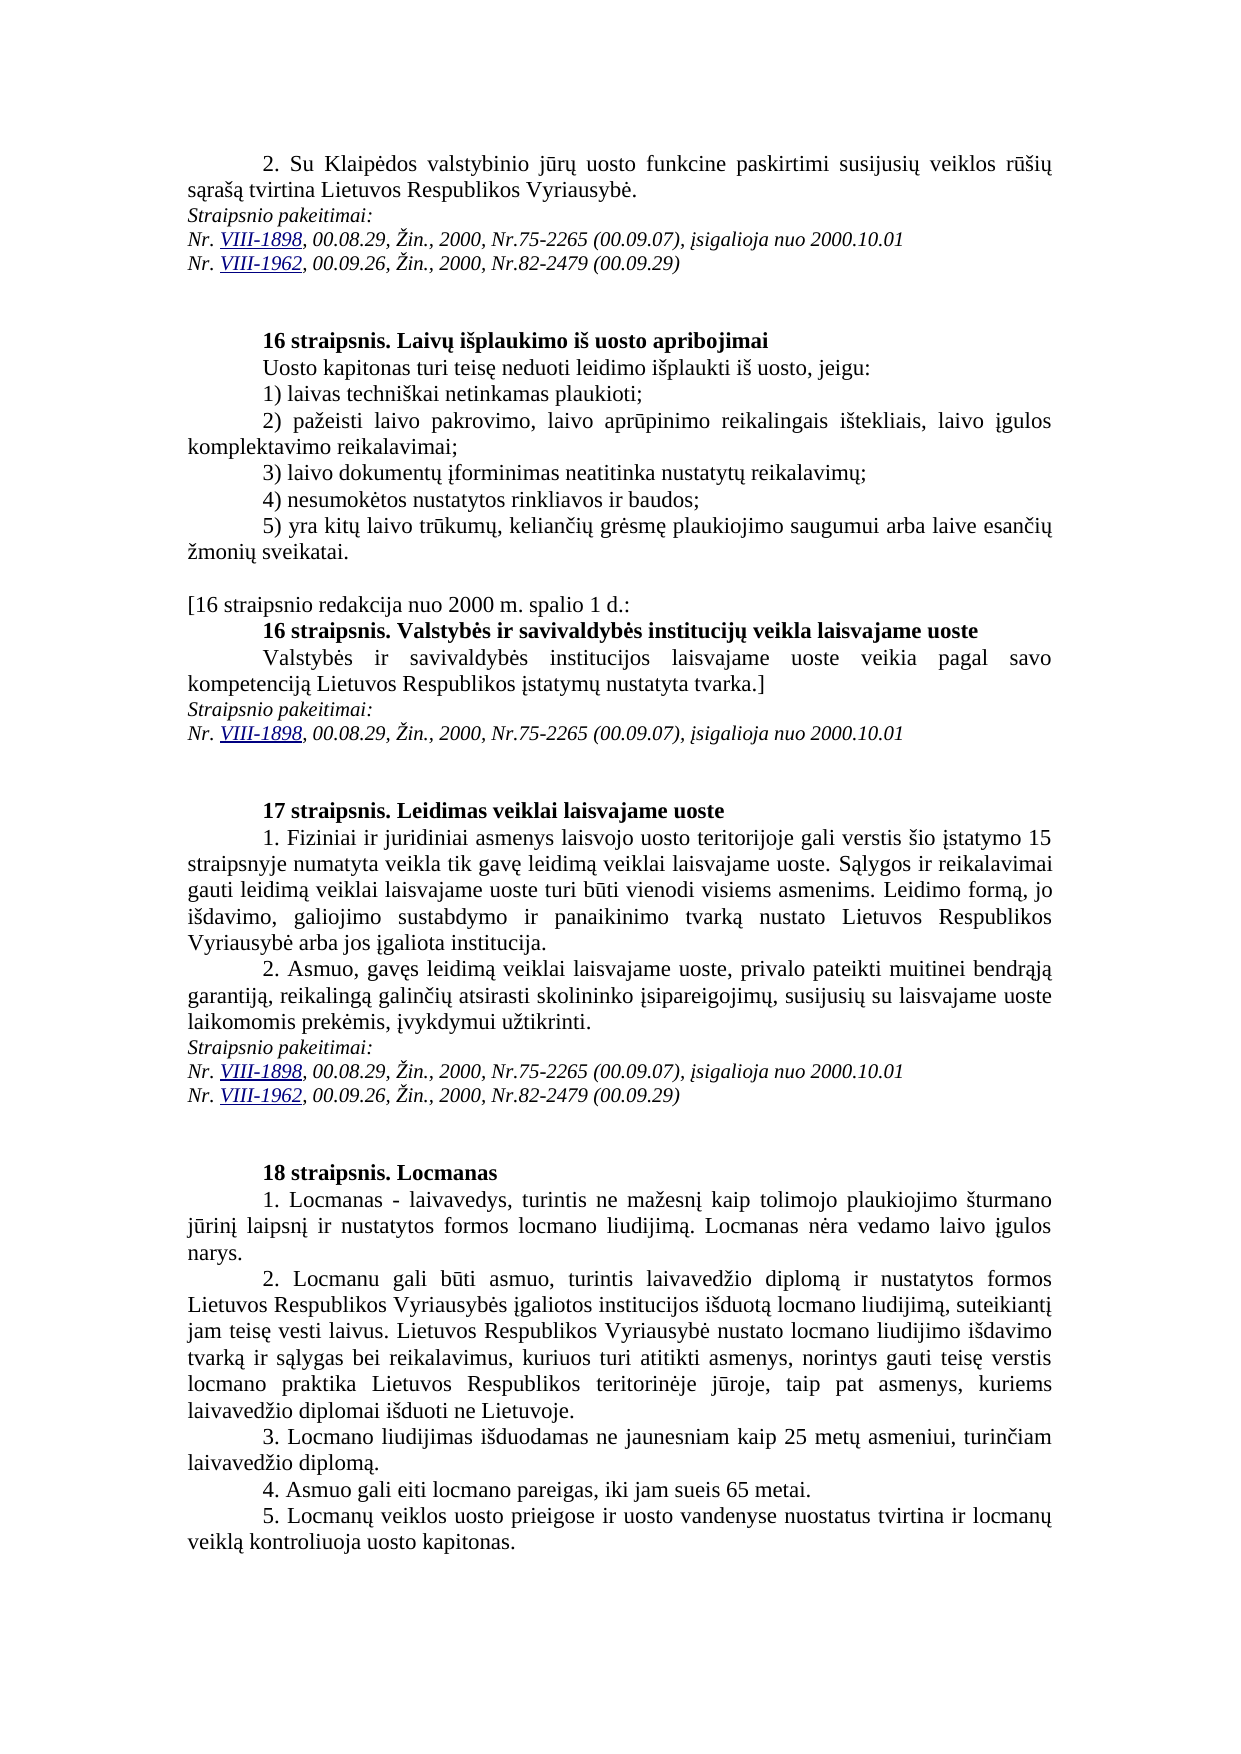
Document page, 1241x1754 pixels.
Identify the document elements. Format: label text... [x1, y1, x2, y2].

text [16 straipsnio redakcija nuo 2000 m. spalio 1 d.: [187, 591, 1053, 617]
text 4. Asmuo gali eiti locmano pareigas, iki jam sueis 65 metai. [187, 1476, 1053, 1502]
text Straipsnio pakeitimai: [187, 203, 1053, 227]
text 18 straipsnis. Locmanas [187, 1159, 1053, 1186]
text 16 straipsnis. Laivų išplaukimo iš uosto apribojimai [187, 328, 1053, 354]
text Uosto kapitonas turi teisę neduoti leidimo išplaukti iš uosto, jeigu: [187, 354, 1053, 380]
text 2. Asmuo, gavęs leidimą veiklai laisvajame uoste, privalo pateikti muitinei bendrąją garantiją, reikalingą galinčių atsirasti skolininko įsipareigojimų, susijusių su laisvajame uoste laikomomis prekėmis, įvykdymui užtikrinti. [187, 956, 1053, 1034]
text 4) nesumokėtos nustatytos rinkliavos ir baudos; [187, 486, 1053, 512]
text Straipsnio pakeitimai: [187, 697, 1053, 721]
text 16 straipsnis. Valstybės ir savivaldybės institucijų veikla laisvajame uoste [187, 617, 1053, 644]
text 17 straipsnis. Leidimas veiklai laisvajame uoste [187, 797, 1053, 824]
text 3) laivo dokumentų įforminimas neatitinka nustatytų reikalavimų; [187, 459, 1053, 486]
text 5. Locmanų veiklos uosto prieigose ir uosto vandenyse nuostatus tvirtina ir locmanų veiklą kontroliuoja uosto kapitonas. [187, 1502, 1053, 1555]
text 1. Locmanas - laivavedys, turintis ne mažesnį kaip tolimojo plaukiojimo šturmano jūrinį laipsnį ir nustatytos formos locmano liudijimą. Locmanas nėra vedamo laivo įgulos narys. [187, 1186, 1053, 1265]
text 2. Su Klaipėdos valstybinio jūrų uosto funkcine paskirtimi susijusių veiklos rūšių sąrašą tvirtina Lietuvos Respublikos Vyriausybė. [187, 150, 1053, 203]
text 2) pažeisti laivo pakrovimo, laivo aprūpinimo reikalingais ištekliais, laivo įgulos komplektavimo reikalavimai; [187, 407, 1053, 459]
text 1) laivas techniškai netinkamas plaukioti; [187, 380, 1053, 407]
text Nr. VIII-1962, 00.09.26, Žin., 2000, Nr.82-2479 (00.09.29) [187, 251, 1053, 275]
text Nr. VIII-1898, 00.08.29, Žin., 2000, Nr.75-2265 (00.09.07), įsigalioja nuo 2000.10.01 [187, 227, 1053, 251]
text Nr. VIII-1898, 00.08.29, Žin., 2000, Nr.75-2265 (00.09.07), įsigalioja nuo 2000.10.01 [187, 1059, 1053, 1083]
text 1. Fiziniai ir juridiniai asmenys laisvojo uosto teritorijoje gali verstis šio įstatymo 15 straipsnyje numatyta veikla tik gavę leidimą veiklai laisvajame uoste. Sąlygos ir reikalavimai gauti leidimą veiklai laisvajame uoste turi būti vienodi visiems asmenims. Leidimo formą, jo išdavimo, galiojimo sustabdymo ir panaikinimo tvarką nustato Lietuvos Respublikos Vyriausybė arba jos įgaliota institucija. [187, 824, 1053, 956]
text Valstybės ir savivaldybės institucijos laisvajame uoste veikia pagal savo kompetenciją Lietuvos Respublikos įstatymų nustatyta tvarka.] [187, 644, 1053, 697]
text Straipsnio pakeitimai: [187, 1034, 1053, 1059]
text Nr. VIII-1962, 00.09.26, Žin., 2000, Nr.82-2479 (00.09.29) [187, 1083, 1053, 1107]
text 5) yra kitų laivo trūkumų, keliančių grėsmę plaukiojimo saugumui arba laive esančių žmonių sveikatai. [187, 512, 1053, 565]
text 2. Locmanu gali būti asmuo, turintis laivavedžio diplomą ir nustatytos formos Lietuvos Respublikos Vyriausybės įgaliotos institucijos išduotą locmano liudijimą, suteikiantį jam teisę vesti laivus. Lietuvos Respublikos Vyriausybė nustato locmano liudijimo išdavimo tvarką ir sąlygas bei reikalavimus, kuriuos turi atitikti asmenys, norintys gauti teisę verstis locmano praktika Lietuvos Respublikos teritorinėje jūroje, taip pat asmenys, kuriems laivavedžio diplomai išduoti ne Lietuvoje. [187, 1265, 1053, 1423]
text 3. Locmano liudijimas išduodamas ne jaunesniam kaip 25 metų asmeniui, turinčiam laivavedžio diplomą. [187, 1423, 1053, 1476]
text Nr. VIII-1898, 00.08.29, Žin., 2000, Nr.75-2265 (00.09.07), įsigalioja nuo 2000.10.01 [187, 721, 1053, 745]
